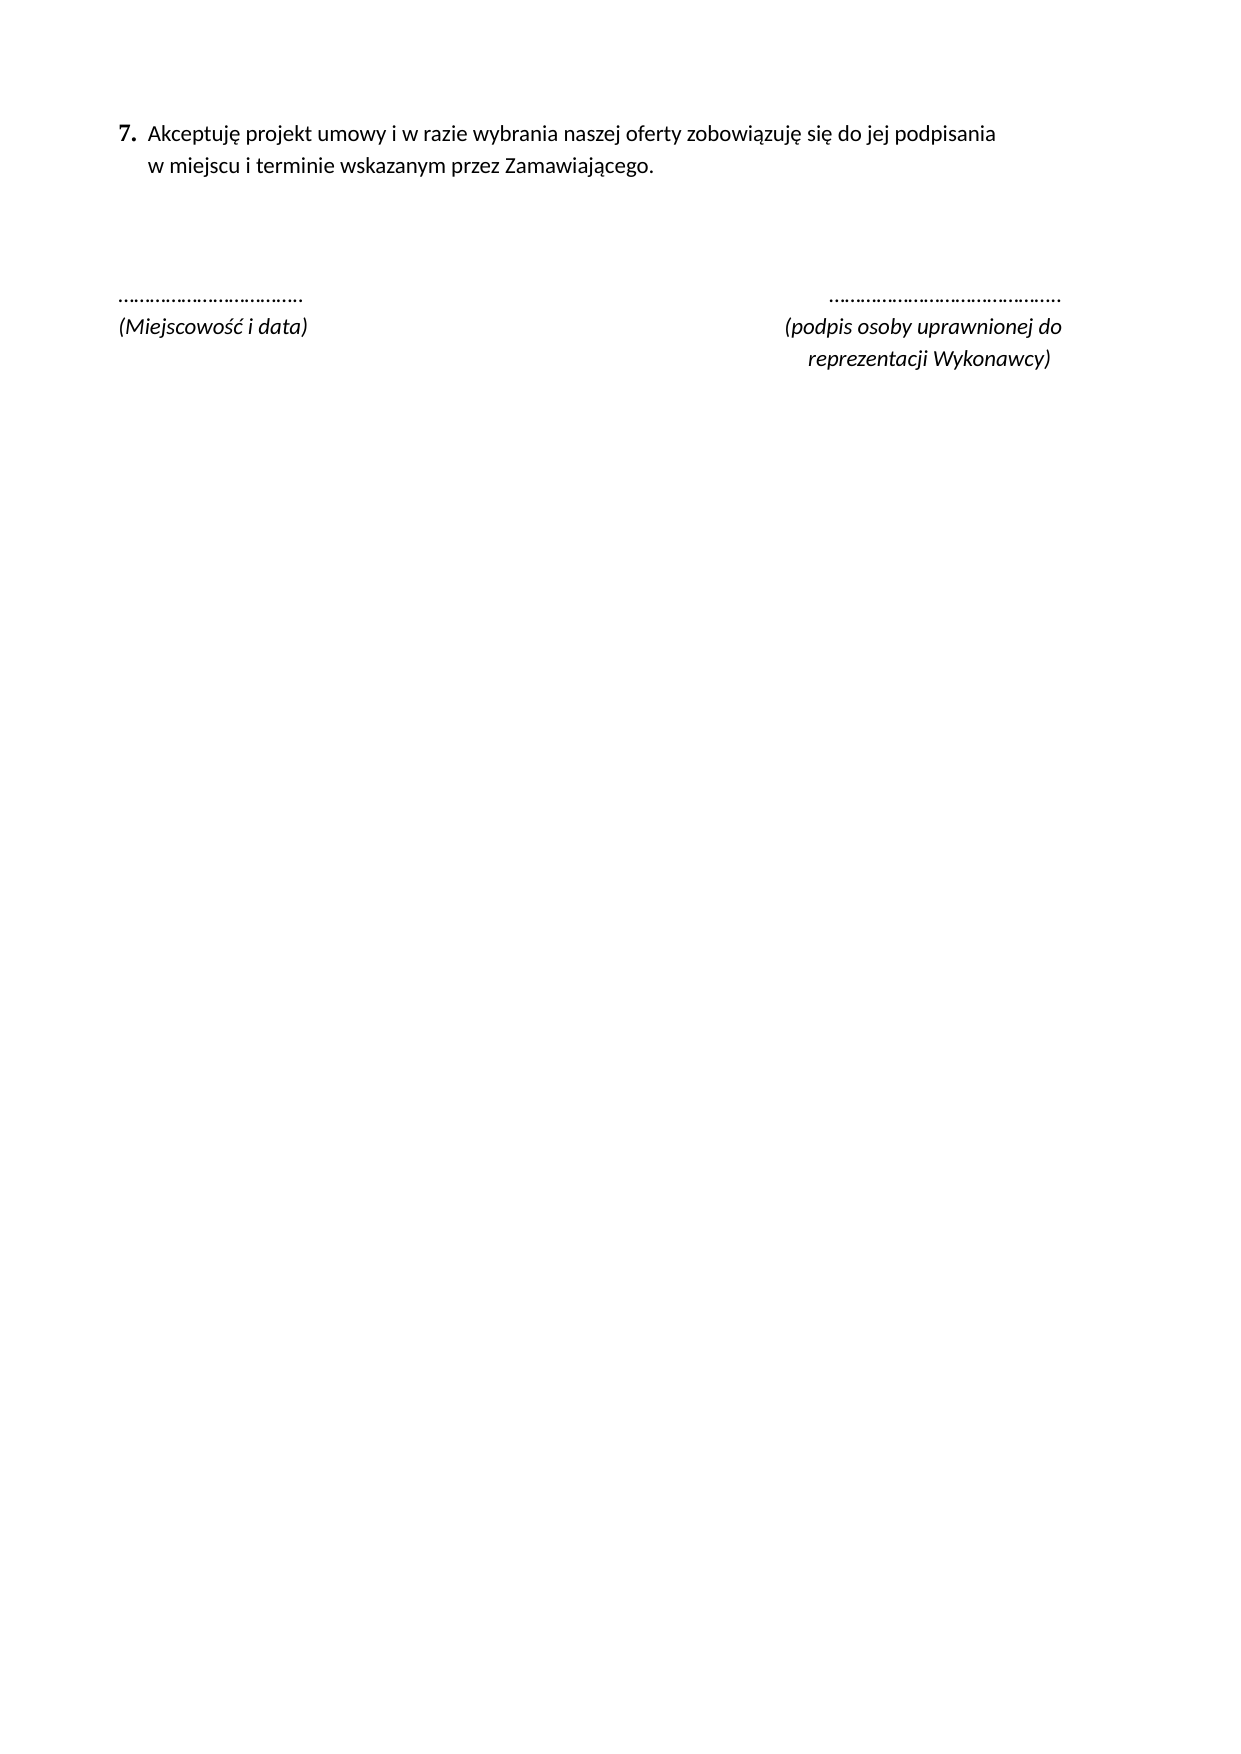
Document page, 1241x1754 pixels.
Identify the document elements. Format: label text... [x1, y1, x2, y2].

text (Miejscowość i data) (podpis osoby uprawnionej do [118, 312, 1122, 340]
text …………………………….. …………………………………….. [118, 280, 1122, 308]
text reprezentacji Wykonawcy) [118, 344, 1122, 372]
list Akceptuję projekt umowy i w razie wybrania naszej oferty zobowiązuję się do jej podpisania w miejscu i terminie wskazanym przez Zamawiającego. [118, 118, 1122, 179]
